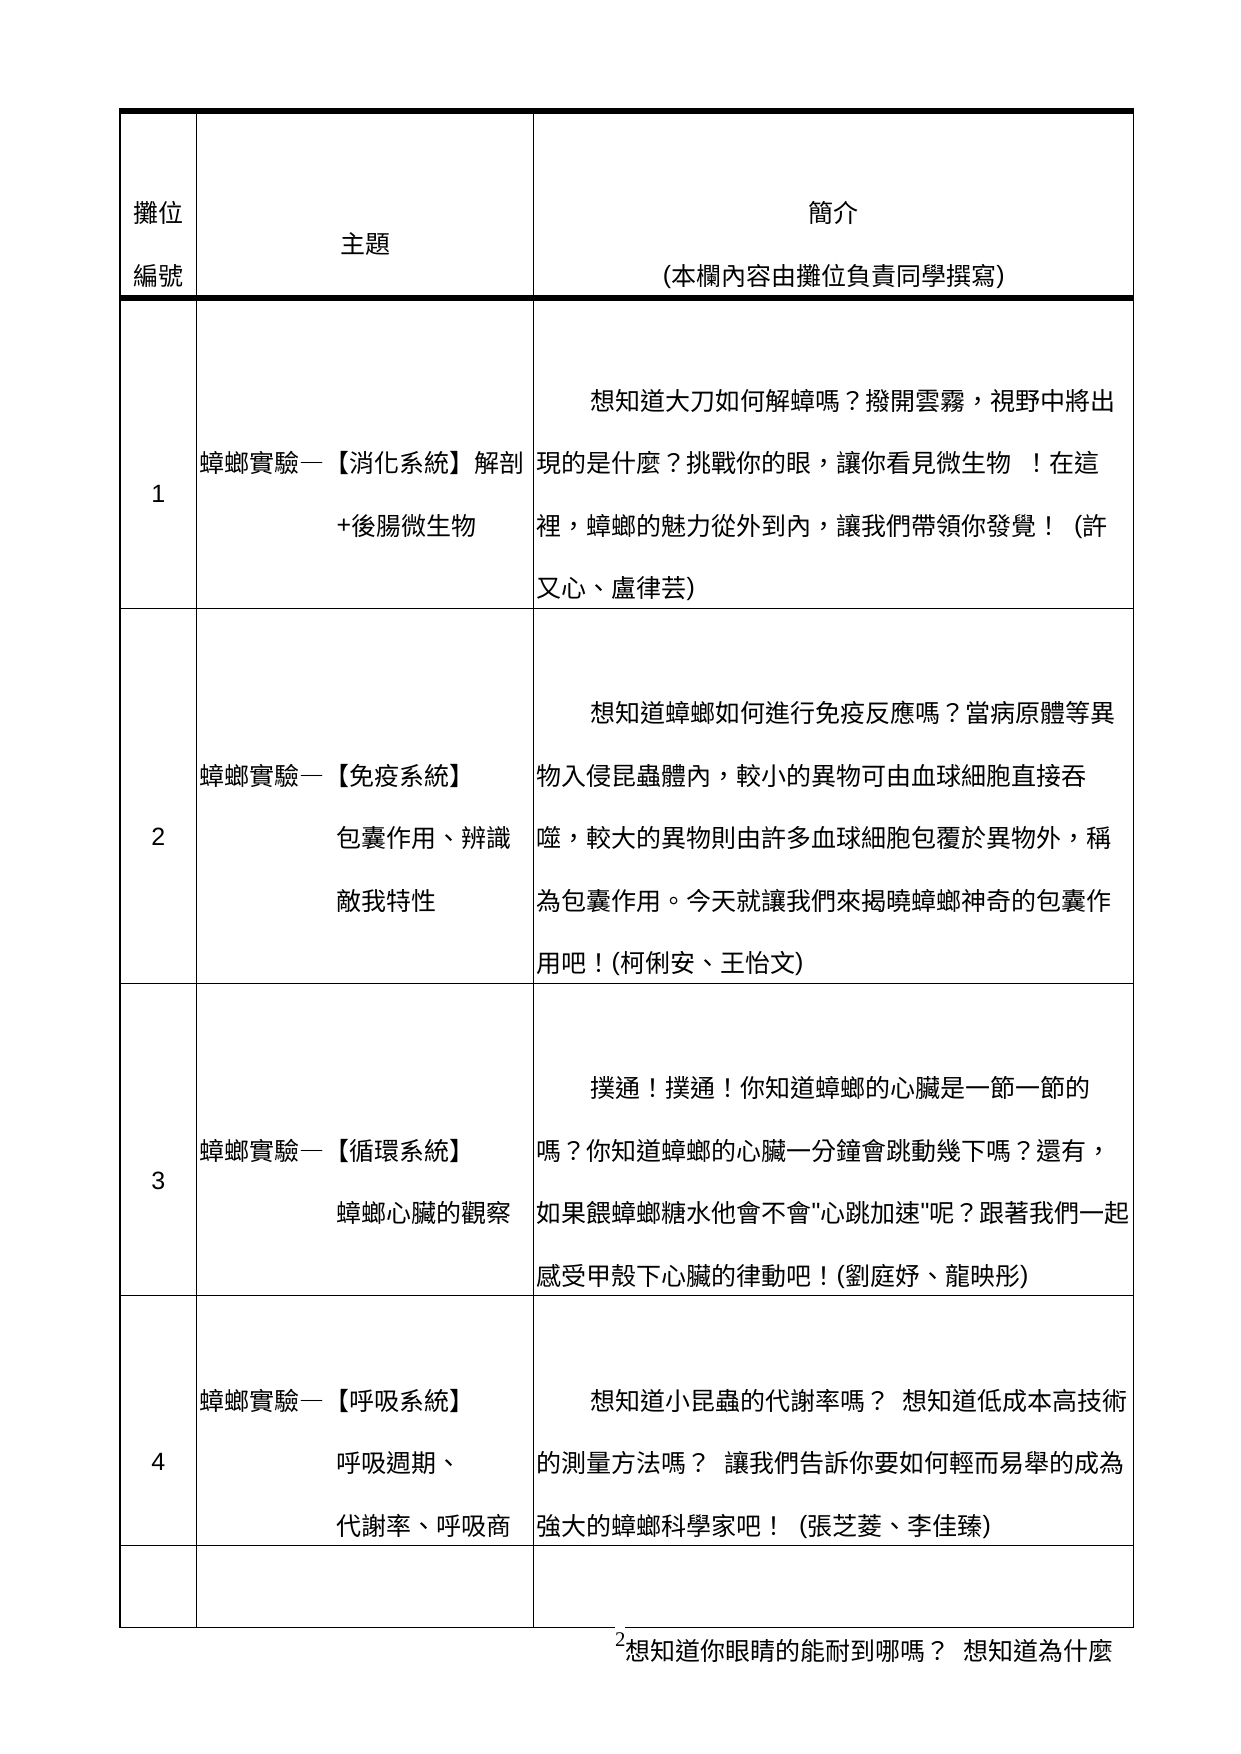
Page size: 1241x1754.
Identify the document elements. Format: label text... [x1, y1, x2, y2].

table_header 主題 [197, 114, 533, 295]
table_header 簡介 (本欄內容由攤位負責同學撰寫) [534, 114, 1133, 295]
table_cell 蟑螂實驗—【消化系統】解剖 +後腸微生物 [197, 301, 533, 608]
table_cell 蟑螂實驗—【循環系統】 蟑螂心臟的觀察 [197, 984, 533, 1295]
table_header 攤位編號 [121, 114, 196, 295]
table_cell 4 [121, 1296, 196, 1545]
table_cell 蟑螂實驗—【免疫系統】 包囊作用、辨識敵我特性 [197, 609, 533, 983]
table_cell 1 [121, 301, 196, 608]
table_cell 5 [121, 1546, 196, 1627]
table_cell 人體實驗—晶體彈性 [197, 1546, 533, 1627]
table_cell 想知道蟑螂如何進行免疫反應嗎？當病原體等異物入侵昆蟲體內，較小的異物可由血球細胞直接吞噬，較大的異物則由許多血球細胞包覆於異物外，稱為包囊作用。今天就讓我們來揭曉蟑螂神奇的包囊作用吧！(柯俐安、王怡文) [534, 609, 1133, 983]
table_cell 想知道大刀如何解蟑嗎？撥開雲霧，視野中將出現的是什麼？挑戰你的眼，讓你看見微生物 ！在這裡，蟑螂的魅力從外到內，讓我們帶領你發覺！ (許又心、盧律芸) [534, 301, 1133, 608]
table_cell 2 [121, 609, 196, 983]
table_cell 想知道你眼睛的能耐到哪嗎？ 想知道為什麼會有老花眼嗎？ 想知道知道是什麼東西讓你的眼睛能夠調整焦距嗎？ 讓我們用最簡單的方法一起來了解眼睛的奧秘吧。(黃佩華) [534, 1546, 1133, 1627]
table_cell 撲通！撲通！你知道蟑螂的心臟是一節一節的嗎？你知道蟑螂的心臟一分鐘會跳動幾下嗎？還有，如果餵蟑螂糖水他會不會"心跳加速"呢？跟著我們一起感受甲殼下心臟的律動吧！(劉庭妤、龍映彤) [534, 984, 1133, 1295]
table_cell 想知道小昆蟲的代謝率嗎？ 想知道低成本高技術的測量方法嗎？ 讓我們告訴你要如何輕而易舉的成為強大的蟑螂科學家吧！ (張芝菱、李佳臻) [534, 1296, 1133, 1545]
table_cell 蟑螂實驗—【呼吸系統】 呼吸週期、 代謝率、呼吸商 [197, 1296, 533, 1545]
table_cell 3 [121, 984, 196, 1295]
